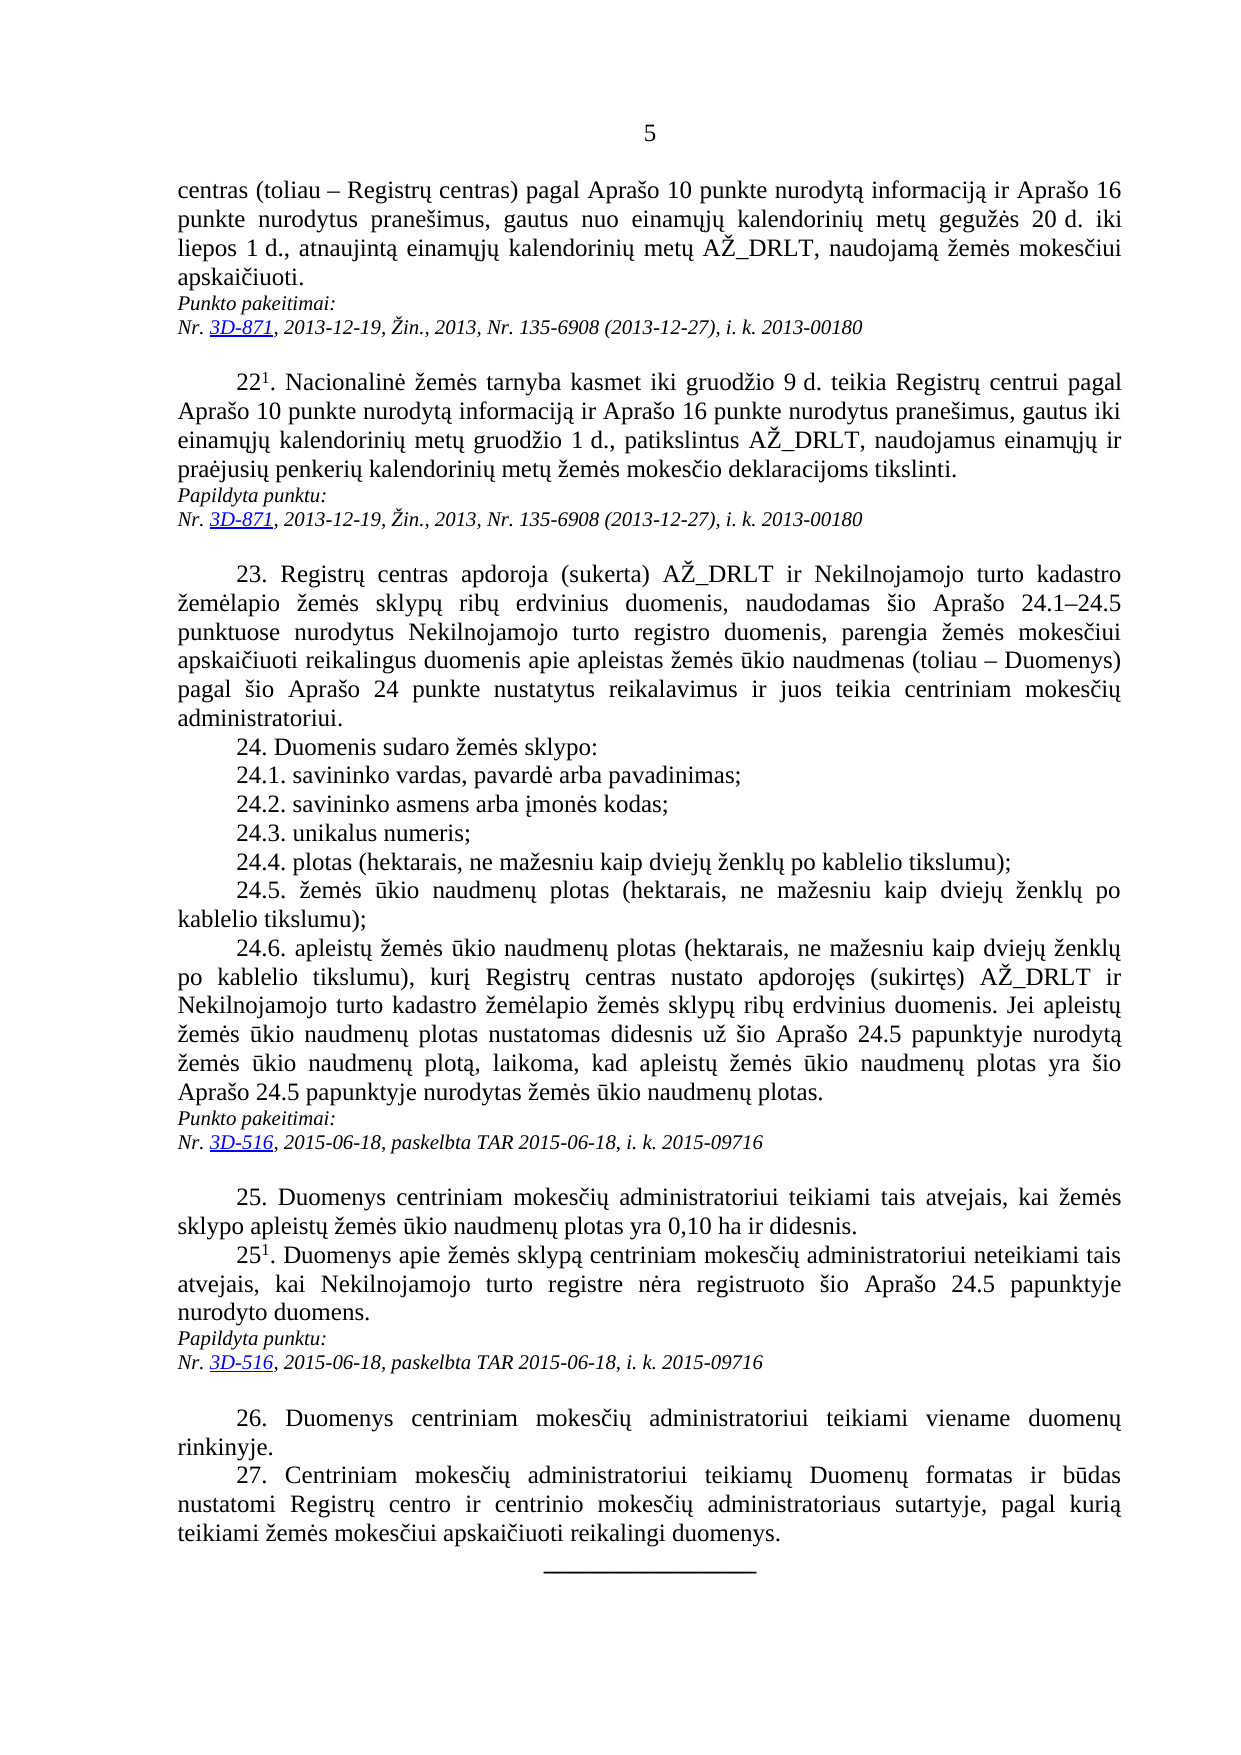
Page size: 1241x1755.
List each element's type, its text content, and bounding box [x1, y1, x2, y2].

text Nr. 3D-871, 2013-12-19, Žin., 2013, Nr. 135-6908 (2013-12-27), i. k. 2013-00180 [177, 507, 1122, 531]
text Nr. 3D-871, 2013-12-19, Žin., 2013, Nr. 135-6908 (2013-12-27), i. k. 2013-00180 [177, 315, 1122, 339]
text 24. Duomenis sudaro žemės sklypo: [177, 732, 1122, 761]
text 24.6. apleistų žemės ūkio naudmenų plotas (hektarais, ne mažesniu kaip dviejų ženklų po kablelio tikslumu), kurį Registrų centras nustato apdorojęs (sukirtęs) AŽ_DRLT ir Nekilnojamojo turto kadastro žemėlapio žemės sklypų ribų erdvinius duomenis. Jei apleistų žemės ūkio naudmenų plotas nustatomas didesnis už šio Aprašo 24.5 papunktyje nurodytą žemės ūkio naudmenų plotą, laikoma, kad apleistų žemės ūkio naudmenų plotas yra šio Aprašo 24.5 papunktyje nurodytas žemės ūkio naudmenų plotas. [177, 933, 1122, 1106]
text centras (toliau – Registrų centras) pagal Aprašo 10 punkte nurodytą informaciją ir Aprašo 16 punkte nurodytus pranešimus, gautus nuo einamųjų kalendorinių metų gegužės 20 d. iki liepos 1 d., atnaujintą einamųjų kalendorinių metų AŽ_DRLT, naudojamą žemės mokesčiui apskaičiuoti. [177, 176, 1122, 291]
text 24.2. savininko asmens arba įmonės kodas; [177, 789, 1122, 818]
text 23. Registrų centras apdoroja (sukerta) AŽ_DRLT ir Nekilnojamojo turto kadastro žemėlapio žemės sklypų ribų erdvinius duomenis, naudodamas šio Aprašo 24.1–24.5 punktuose nurodytus Nekilnojamojo turto registro duomenis, parengia žemės mokesčiui apskaičiuoti reikalingus duomenis apie apleistas žemės ūkio naudmenas (toliau – Duomenys) pagal šio Aprašo 24 punkte nustatytus reikalavimus ir juos teikia centriniam mokesčių administratoriui. [177, 559, 1122, 732]
text Papildyta punktu: [177, 482, 1122, 507]
text 251. Duomenys apie žemės sklypą centriniam mokesčių administratoriui neteikiami tais atvejais, kai Nekilnojamojo turto registre nėra registruoto šio Aprašo 24.5 papunktyje nurodyto duomens. [177, 1240, 1122, 1326]
text 24.1. savininko vardas, pavardė arba pavadinimas; [177, 761, 1122, 789]
text Papildyta punktu: [177, 1326, 1122, 1350]
text Punkto pakeitimai: [177, 291, 1122, 315]
text 24.4. plotas (hektarais, ne mažesniu kaip dviejų ženklų po kablelio tikslumu); [177, 847, 1122, 876]
text 25. Duomenys centriniam mokesčių administratoriui teikiami tais atvejais, kai žemės sklypo apleistų žemės ūkio naudmenų plotas yra 0,10 ha ir didesnis. [177, 1182, 1122, 1240]
text Punkto pakeitimai: [177, 1106, 1122, 1130]
text 24.3. unikalus numeris; [177, 818, 1122, 847]
text Nr. 3D-516, 2015-06-18, paskelbta TAR 2015-06-18, i. k. 2015-09716 [177, 1350, 1122, 1374]
text Nr. 3D-516, 2015-06-18, paskelbta TAR 2015-06-18, i. k. 2015-09716 [177, 1130, 1122, 1154]
text 24.5. žemės ūkio naudmenų plotas (hektarais, ne mažesniu kaip dviejų ženklų po kablelio tikslumu); [177, 876, 1122, 933]
text 27. Centriniam mokesčių administratoriui teikiamų Duomenų formatas ir būdas nustatomi Registrų centro ir centrinio mokesčių administratoriaus sutartyje, pagal kurią teikiami žemės mokesčiui apskaičiuoti reikalingi duomenys. [177, 1461, 1122, 1547]
text 26. Duomenys centriniam mokesčių administratoriui teikiami viename duomenų rinkinyje. [177, 1403, 1122, 1461]
text 221. Nacionalinė žemės tarnyba kasmet iki gruodžio 9 d. teikia Registrų centrui pagal Aprašo 10 punkte nurodytą informaciją ir Aprašo 16 punkte nurodytus pranešimus, gautus iki einamųjų kalendorinių metų gruodžio 1 d., patikslintus AŽ_DRLT, naudojamus einamųjų ir praėjusių penkerių kalendorinių metų žemės mokesčio deklaracijoms tikslinti. [177, 367, 1122, 482]
text _________________ [177, 1547, 1122, 1576]
